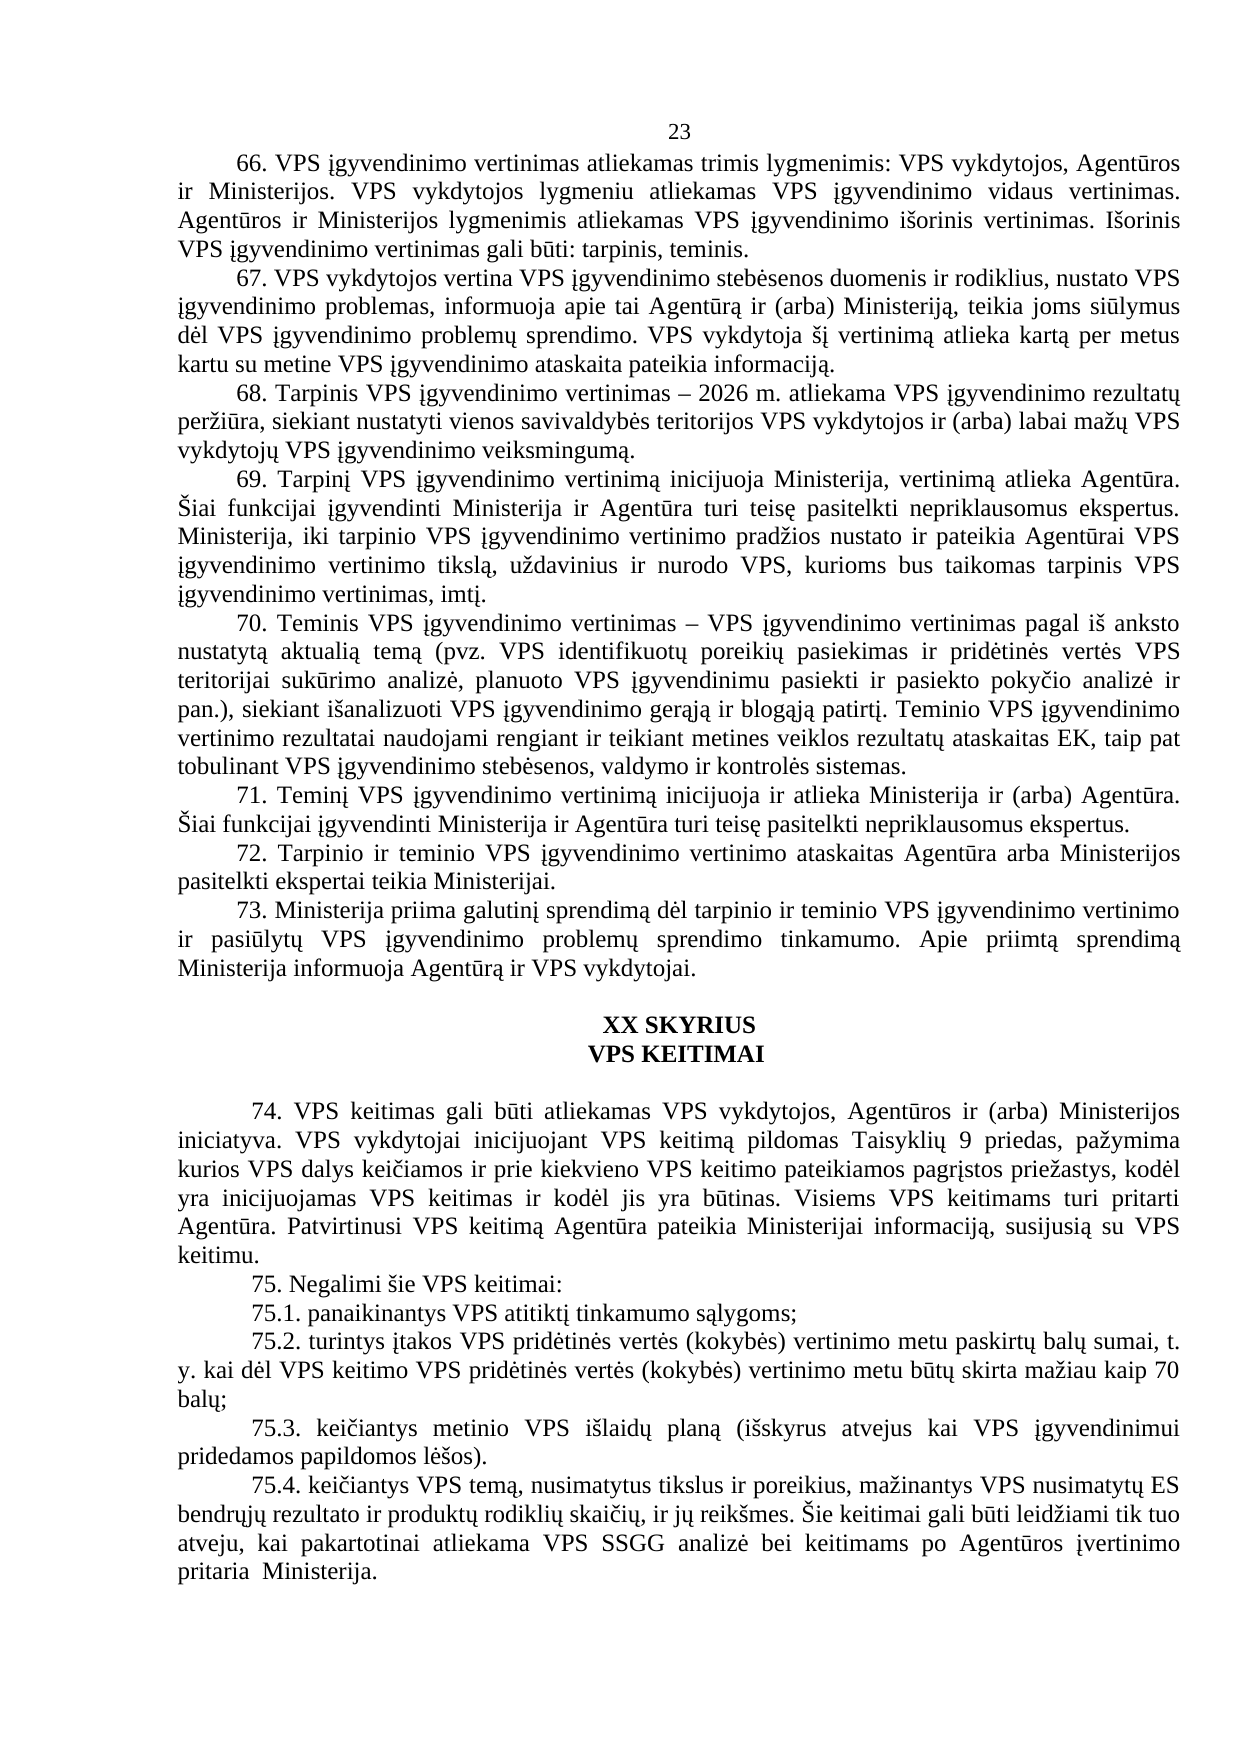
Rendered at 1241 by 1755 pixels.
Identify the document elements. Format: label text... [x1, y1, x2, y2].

text 75.3. keičiantys metinio VPS išlaidų planą (išskyrus atvejus kai VPS įgyvendinimui pridedamos papildomos lėšos). [177, 1413, 1181, 1470]
text 74. VPS keitimas gali būti atliekamas VPS vykdytojos, Agentūros ir (arba) Ministerijos iniciatyva. VPS vykdytojai inicijuojant VPS keitimą pildomas Taisyklių 9 priedas, pažymima kurios VPS dalys keičiamos ir prie kiekvieno VPS keitimo pateikiamos pagrįstos priežastys, kodėl yra inicijuojamas VPS keitimas ir kodėl jis yra būtinas. Visiems VPS keitimams turi pritarti Agentūra. Patvirtinusi VPS keitimą Agentūra pateikia Ministerijai informaciją, susijusią su VPS keitimu. [177, 1096, 1181, 1269]
text 70. Teminis VPS įgyvendinimo vertinimas – VPS įgyvendinimo vertinimas pagal iš anksto nustatytą aktualią temą (pvz. VPS identifikuotų poreikių pasiekimas ir pridėtinės vertės VPS teritorijai sukūrimo analizė, planuoto VPS įgyvendinimu pasiekti ir pasiekto pokyčio analizė ir pan.), siekiant išanalizuoti VPS įgyvendinimo gerąją ir blogąją patirtį. Teminio VPS įgyvendinimo vertinimo rezultatai naudojami rengiant ir teikiant metines veiklos rezultatų ataskaitas EK, taip pat tobulinant VPS įgyvendinimo stebėsenos, valdymo ir kontrolės sistemas. [177, 608, 1181, 780]
text 75.1. panaikinantys VPS atitiktį tinkamumo sąlygoms; [177, 1298, 1181, 1326]
text 66. VPS įgyvendinimo vertinimas atliekamas trimis lygmenimis: VPS vykdytojos, Agentūros ir Ministerijos. VPS vykdytojos lygmeniu atliekamas VPS įgyvendinimo vidaus vertinimas. Agentūros ir Ministerijos lygmenimis atliekamas VPS įgyvendinimo išorinis vertinimas. Išorinis VPS įgyvendinimo vertinimas gali būti: tarpinis, teminis. [177, 148, 1181, 263]
text 72. Tarpinio ir teminio VPS įgyvendinimo vertinimo ataskaitas Agentūra arba Ministerijos pasitelkti ekspertai teikia Ministerijai. [177, 838, 1181, 895]
text 75.4. keičiantys VPS temą, nusimatytus tikslus ir poreikius, mažinantys VPS nusimatytų ES bendrųjų rezultato ir produktų rodiklių skaičių, ir jų reikšmes. Šie keitimai gali būti leidžiami tik tuo atveju, kai pakartotinai atliekama VPS SSGG analizė bei keitimams po Agentūros įvertinimo pritaria Ministerija. [177, 1470, 1181, 1585]
text 68. Tarpinis VPS įgyvendinimo vertinimas – 2026 m. atliekama VPS įgyvendinimo rezultatų peržiūra, siekiant nustatyti vienos savivaldybės teritorijos VPS vykdytojos ir (arba) labai mažų VPS vykdytojų VPS įgyvendinimo veiksmingumą. [177, 378, 1181, 464]
text 73. Ministerija priima galutinį sprendimą dėl tarpinio ir teminio VPS įgyvendinimo vertinimo ir pasiūlytų VPS įgyvendinimo problemų sprendimo tinkamumo. Apie priimtą sprendimą Ministerija informuoja Agentūrą ir VPS vykdytojai. [177, 895, 1181, 981]
text 71. Teminį VPS įgyvendinimo vertinimą inicijuoja ir atlieka Ministerija ir (arba) Agentūra. Šiai funkcijai įgyvendinti Ministerija ir Agentūra turi teisę pasitelkti nepriklausomus ekspertus. [177, 780, 1181, 838]
text VPS KEITIMAI [177, 1039, 1181, 1068]
text 75. Negalimi šie VPS keitimai: [177, 1269, 1181, 1298]
text XX SKYRIUS [177, 1010, 1181, 1039]
text 67. VPS vykdytojos vertina VPS įgyvendinimo stebėsenos duomenis ir rodiklius, nustato VPS įgyvendinimo problemas, informuoja apie tai Agentūrą ir (arba) Ministeriją, teikia joms siūlymus dėl VPS įgyvendinimo problemų sprendimo. VPS vykdytoja šį vertinimą atlieka kartą per metus kartu su metine VPS įgyvendinimo ataskaita pateikia informaciją. [177, 263, 1181, 378]
text 69. Tarpinį VPS įgyvendinimo vertinimą inicijuoja Ministerija, vertinimą atlieka Agentūra. Šiai funkcijai įgyvendinti Ministerija ir Agentūra turi teisę pasitelkti nepriklausomus ekspertus. Ministerija, iki tarpinio VPS įgyvendinimo vertinimo pradžios nustato ir pateikia Agentūrai VPS įgyvendinimo vertinimo tikslą, uždavinius ir nurodo VPS, kurioms bus taikomas tarpinis VPS įgyvendinimo vertinimas, imtį. [177, 464, 1181, 608]
text 75.2. turintys įtakos VPS pridėtinės vertės (kokybės) vertinimo metu paskirtų balų sumai, t. y. kai dėl VPS keitimo VPS pridėtinės vertės (kokybės) vertinimo metu būtų skirta mažiau kaip 70 balų; [177, 1326, 1181, 1413]
